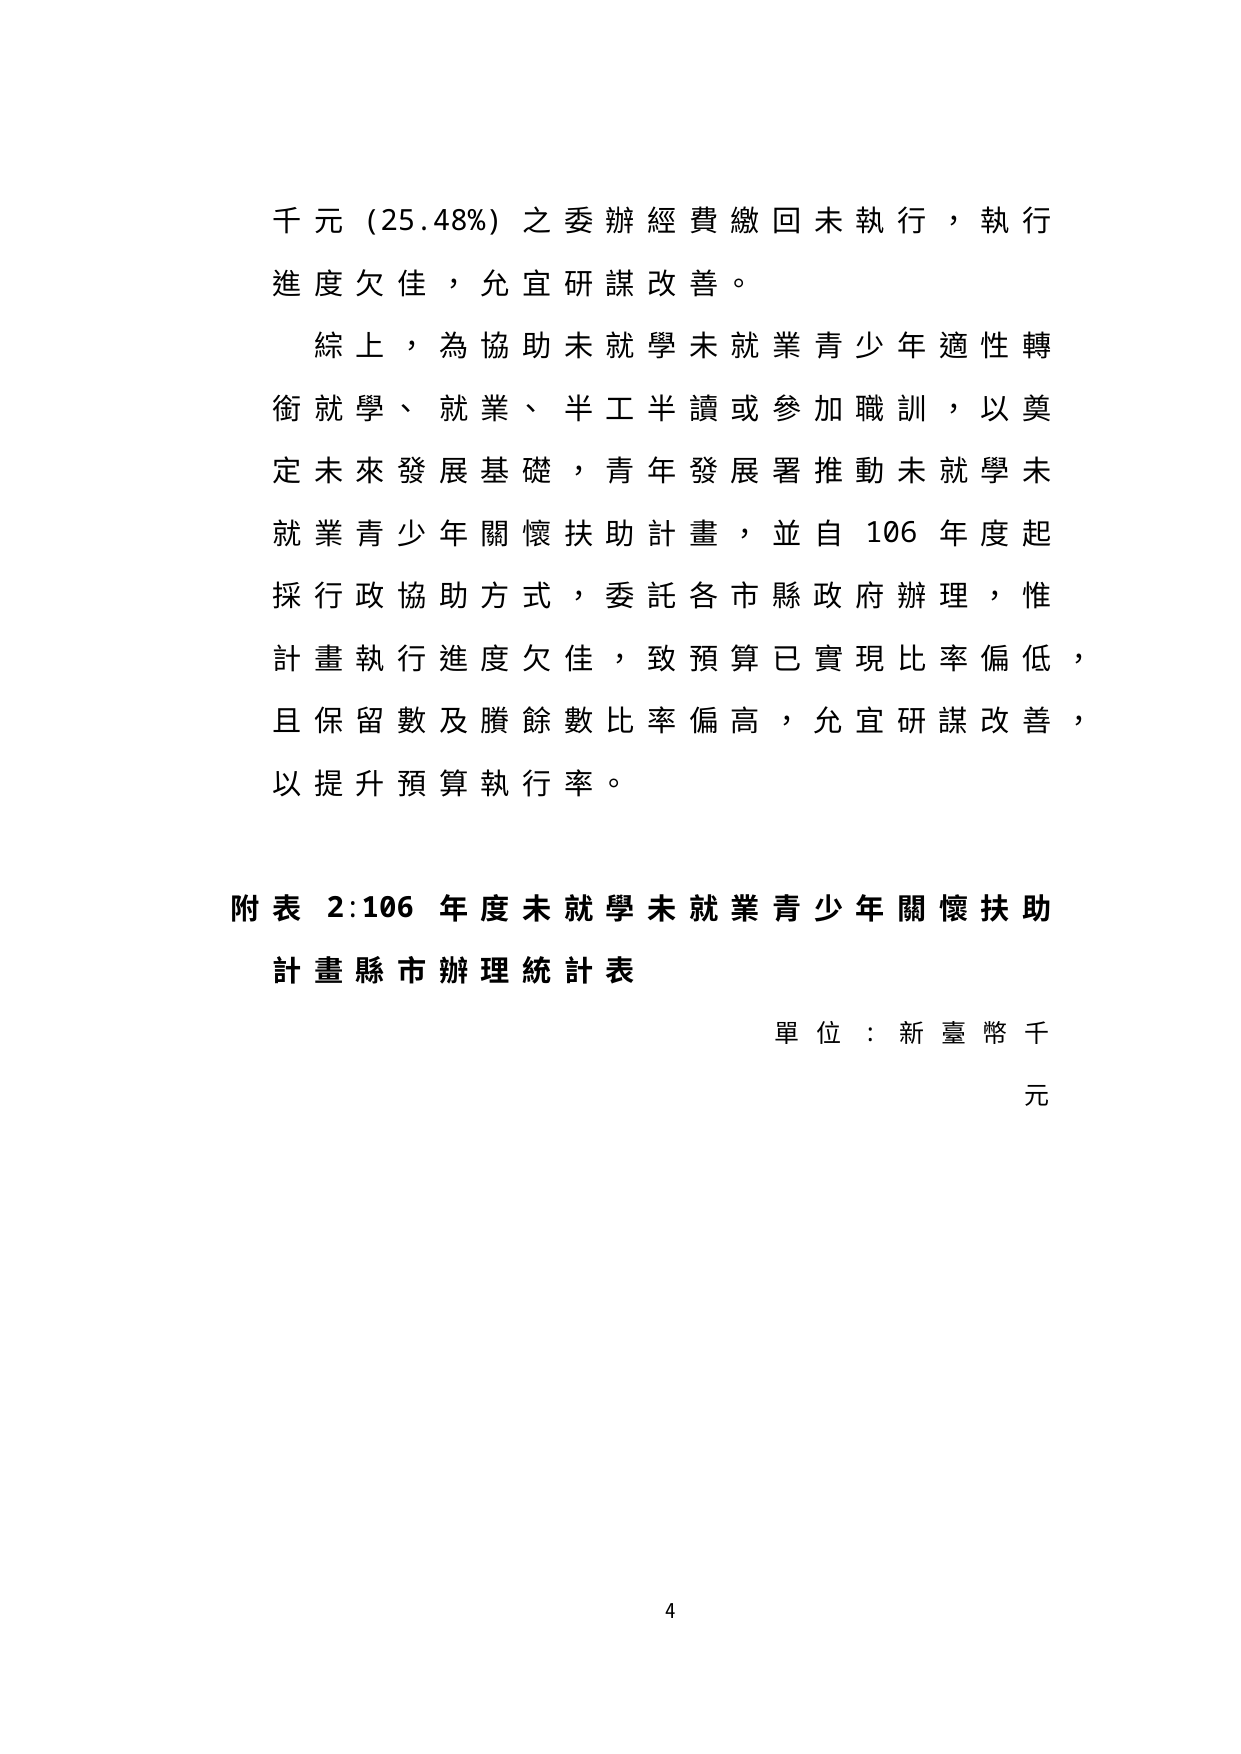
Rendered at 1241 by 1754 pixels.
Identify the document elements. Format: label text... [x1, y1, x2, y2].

text 該計畫原規劃採行政協助方式委託22個縣市政府辦理，實際執行結果臺中市、嘉義市、澎湖縣、連江縣及金門縣5縣市自行辦理，計有臺北市等17個縣市政府參與計畫。各縣市執行計畫方式不一，或以公開招標委外辦理、或由學校輔導諮詢中心(下稱輔諮中心)辦理或聘請輔導員辦理，惟青年發展署於106年度核定計畫時並未依不同執行方式，訂定委辦經費之核定標準，17縣市核定之委辦經費介於87萬9千元至300萬元間（詳附表2），該署雖分別於106年2月23日、6月20日、9 月22 日及11 月13 日召開4 次聯繫會報，並透過執行機關每月填報之執行進度表，掌握計畫執行狀況。惟因部分市縣遲至第2 季始完成簽訂行政協議書，且計畫執行期程未配合學年度，初期不易確切掌握未就學未就業青少年動向，致影響計畫推動，截至106 年底止，實現數319萬元，已實現比率僅9.11%，保留數2,166萬6千元，預算保留比率達61.90%。且有891萬8千元(25.48%)之委辦經費繳回未執行，執行進度欠佳，允宜研謀改善。 [242, 177, 1058, 302]
text 單位:新臺幣千元 [189, 990, 1058, 1115]
text 綜上，為協助未就學未就業青少年適性轉銜就學、就業、半工半讀或參加職訓，以奠定未來發展基礎，青年發展署推動未就學未就業青少年關懷扶助計畫，並自106年度起採行政協助方式，委託各市縣政府辦理，惟計畫執行進度欠佳，致預算已實現比率偏低，且保留數及賸餘數比率偏高，允宜研謀改善，以提升預算執行率。 [242, 302, 1058, 802]
text 附表2:106年度未就學未就業青少年關懷扶助計畫縣市辦理統計表 [183, 865, 1058, 990]
